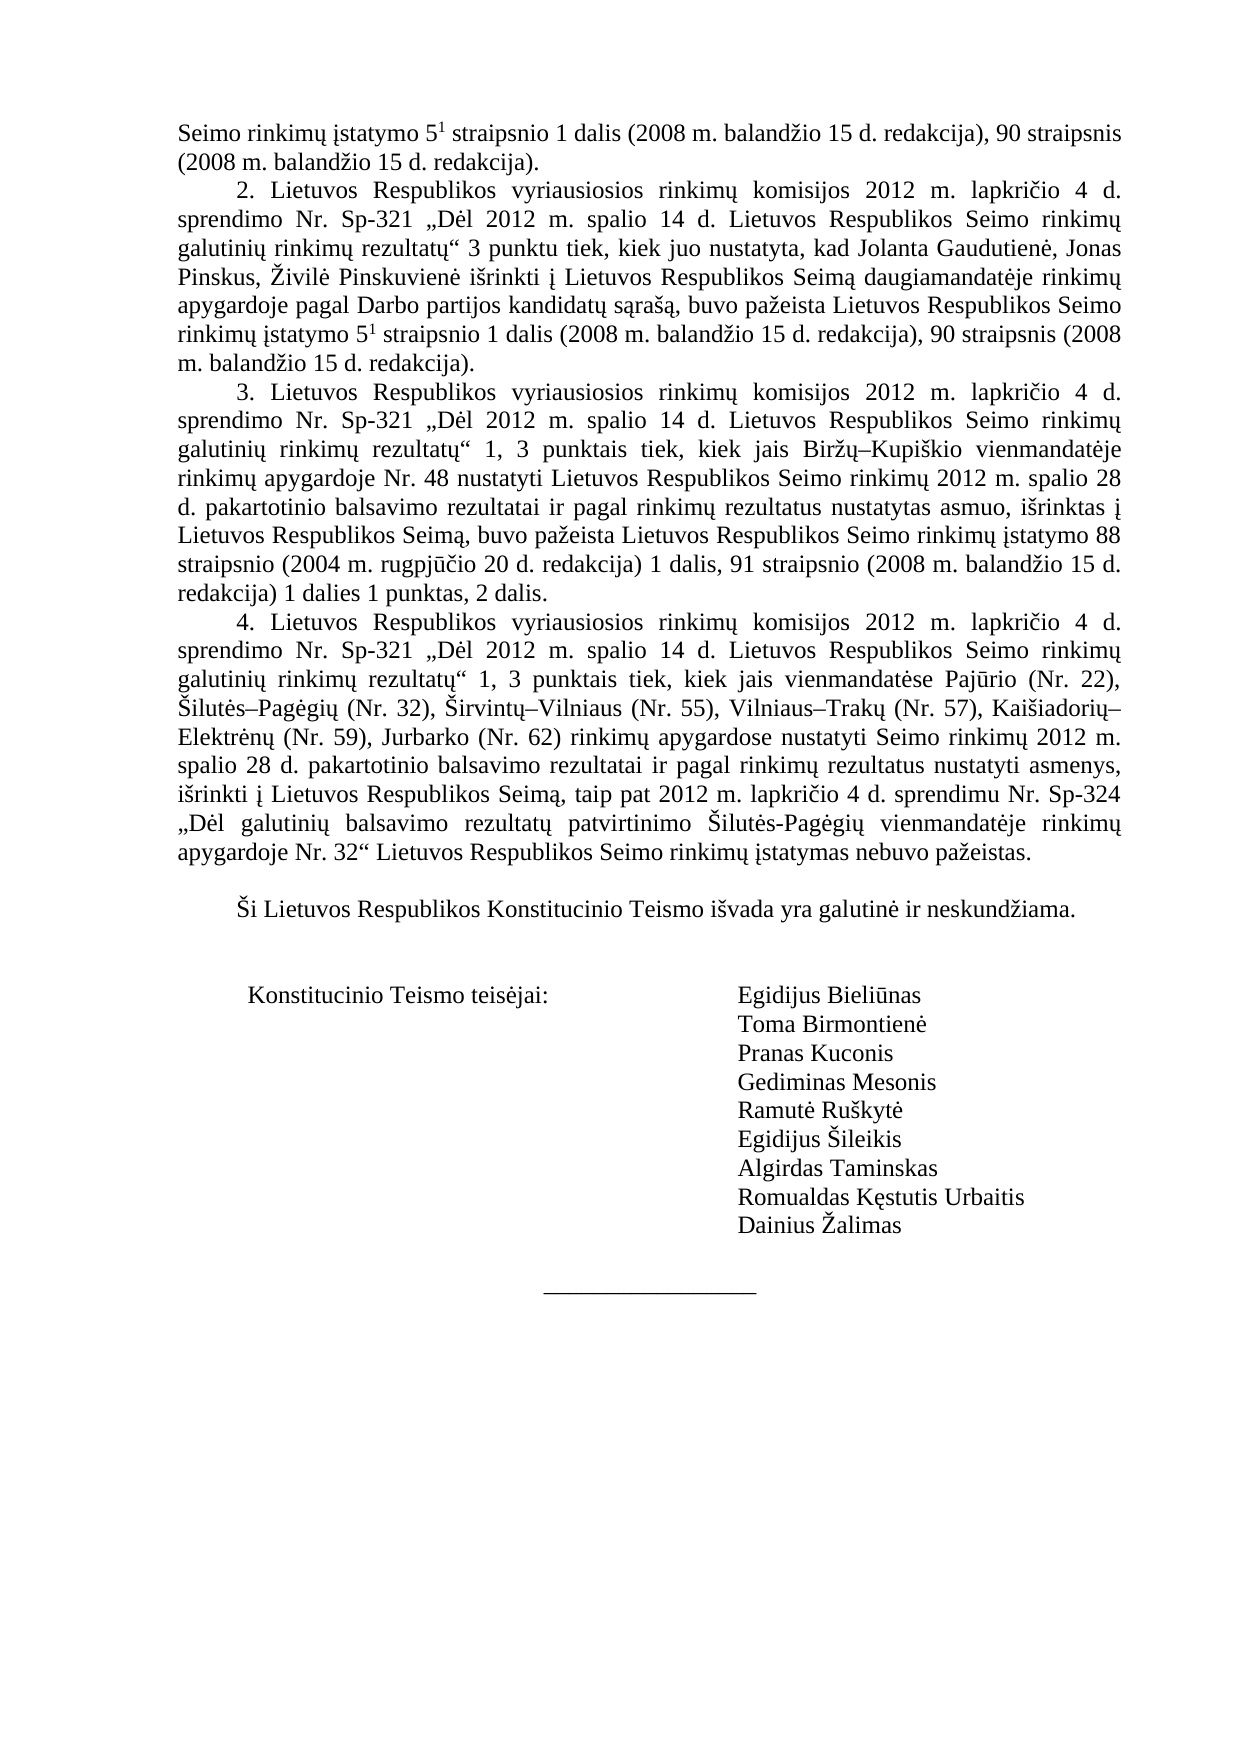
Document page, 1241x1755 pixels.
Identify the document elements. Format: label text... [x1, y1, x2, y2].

table_header Konstitucinio Teismo teisėjai: [177, 981, 726, 1239]
text 3. Lietuvos Respublikos vyriausiosios rinkimų komisijos 2012 m. lapkričio 4 d. sprendimo Nr. Sp-321 „Dėl 2012 m. spalio 14 d. Lietuvos Respublikos Seimo rinkimų galutinių rinkimų rezultatų“ 1, 3 punktais tiek, kiek jais Biržų–Kupiškio vienmandatėje rinkimų apygardoje Nr. 48 nustatyti Lietuvos Respublikos Seimo rinkimų 2012 m. spalio 28 d. pakartotinio balsavimo rezultatai ir pagal rinkimų rezultatus nustatytas asmuo, išrinktas į Lietuvos Respublikos Seimą, buvo pažeista Lietuvos Respublikos Seimo rinkimų įstatymo 88 straipsnio (2004 m. rugpjūčio 20 d. redakcija) 1 dalis, 91 straipsnio (2008 m. balandžio 15 d. redakcija) 1 dalies 1 punktas, 2 dalis. [177, 377, 1122, 607]
text Ši Lietuvos Respublikos Konstitucinio Teismo išvada yra galutinė ir neskundžiama. [177, 894, 1122, 923]
text _________________ [177, 1268, 1122, 1297]
text Seimo rinkimų įstatymo 51 straipsnio 1 dalis (2008 m. balandžio 15 d. redakcija), 90 straipsnis (2008 m. balandžio 15 d. redakcija). [177, 118, 1122, 176]
text 4. Lietuvos Respublikos vyriausiosios rinkimų komisijos 2012 m. lapkričio 4 d. sprendimo Nr. Sp-321 „Dėl 2012 m. spalio 14 d. Lietuvos Respublikos Seimo rinkimų galutinių rinkimų rezultatų“ 1, 3 punktais tiek, kiek jais vienmandatėse Pajūrio (Nr. 22), Šilutės–Pagėgių (Nr. 32), Širvintų–Vilniaus (Nr. 55), Vilniaus–Trakų (Nr. 57), Kaišiadorių–Elektrėnų (Nr. 59), Jurbarko (Nr. 62) rinkimų apygardose nustatyti Seimo rinkimų 2012 m. spalio 28 d. pakartotinio balsavimo rezultatai ir pagal rinkimų rezultatus nustatyti asmenys, išrinkti į Lietuvos Respublikos Seimą, taip pat 2012 m. lapkričio 4 d. sprendimu Nr. Sp-324 „Dėl galutinių balsavimo rezultatų patvirtinimo Šilutės-Pagėgių vienmandatėje rinkimų apygardoje Nr. 32“ Lietuvos Respublikos Seimo rinkimų įstatymas nebuvo pažeistas. [177, 607, 1122, 866]
text 2. Lietuvos Respublikos vyriausiosios rinkimų komisijos 2012 m. lapkričio 4 d. sprendimo Nr. Sp-321 „Dėl 2012 m. spalio 14 d. Lietuvos Respublikos Seimo rinkimų galutinių rinkimų rezultatų“ 3 punktu tiek, kiek juo nustatyta, kad Jolanta Gaudutienė, Jonas Pinskus, Živilė Pinskuvienė išrinkti į Lietuvos Respublikos Seimą daugiamandatėje rinkimų apygardoje pagal Darbo partijos kandidatų sąrašą, buvo pažeista Lietuvos Respublikos Seimo rinkimų įstatymo 51 straipsnio 1 dalis (2008 m. balandžio 15 d. redakcija), 90 straipsnis (2008 m. balandžio 15 d. redakcija). [177, 176, 1122, 377]
table_header Egidijus Bieliūnas Toma Birmontienė Pranas Kuconis Gediminas Mesonis Ramutė Ruškytė Egidijus Šileikis Algirdas Taminskas Romualdas Kęstutis Urbaitis Dainius Žalimas [726, 981, 1122, 1239]
